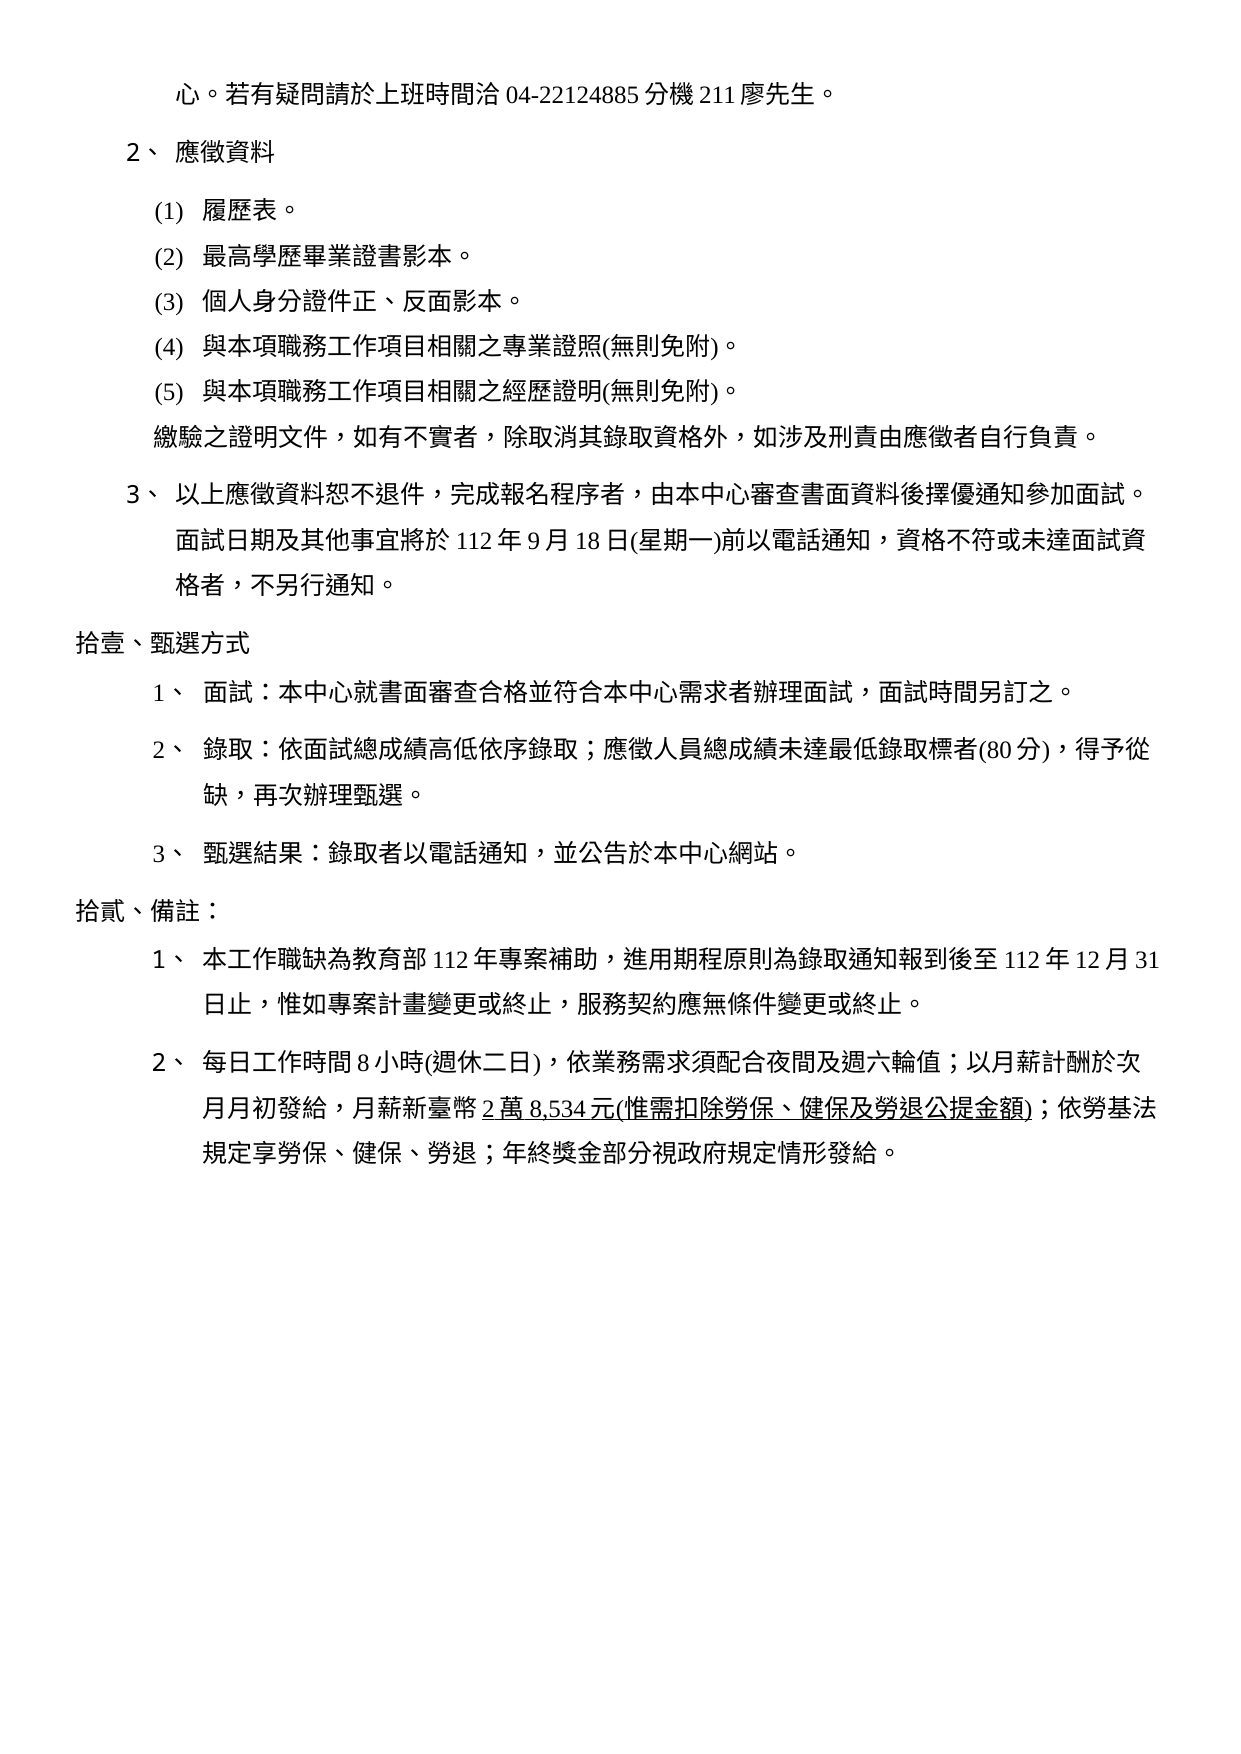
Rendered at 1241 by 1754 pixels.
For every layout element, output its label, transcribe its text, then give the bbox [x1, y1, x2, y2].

text 拾壹、甄選方式 [75, 623, 1165, 660]
text 繳驗之證明文件，如有不實者，除取消其錄取資格外，如涉及刑責由應徵者自行負責。 [154, 417, 1165, 453]
list 每日工作時間8小時(週休二日)，依業務需求須配合夜間及週六輪值；以月薪計酬於次月月初發給，月薪新臺幣2萬8,534元(惟需扣除勞保、健保及勞退公提金額)；依勞基法規定享勞保、健保、勞退；年終獎金部分視政府規定情形發給。 [151, 1043, 1165, 1170]
list 心。若有疑問請於上班時間洽04-22124885分機211廖先生。 [125, 75, 1165, 111]
list 以上應徵資料恕不退件，完成報名程序者，由本中心審查書面資料後擇優通知參加面試。面試日期及其他事宜將於112年9月18日(星期一)前以電話通知，資格不符或未達面試資格者，不另行通知。 [125, 475, 1165, 602]
list 錄取：依面試總成績高低依序錄取；應徵人員總成績未達最低錄取標者(80分)，得予從缺，再次辦理甄選。 [152, 730, 1165, 812]
list 本工作職缺為教育部112年專案補助，進用期程原則為錄取通知報到後至112年12月31日止，惟如專案計畫變更或終止，服務契約應無條件變更或終止。 [151, 940, 1165, 1021]
list 面試：本中心就書面審查合格並符合本中心需求者辦理面試，面試時間另訂之。 [152, 672, 1165, 708]
list 與本項職務工作項目相關之經歷證明(無則免附)。 [154, 372, 1165, 408]
list 履歷表。 [154, 191, 1165, 227]
list 最高學歷畢業證書影本。 [154, 236, 1165, 272]
text 拾貳、備註： [75, 891, 1165, 927]
list 應徵資料 [125, 133, 1165, 169]
list 與本項職務工作項目相關之專業證照(無則免附)。 [154, 327, 1165, 363]
list 個人身分證件正、反面影本。 [154, 281, 1165, 317]
list 甄選結果：錄取者以電話通知，並公告於本中心網站。 [152, 833, 1165, 869]
